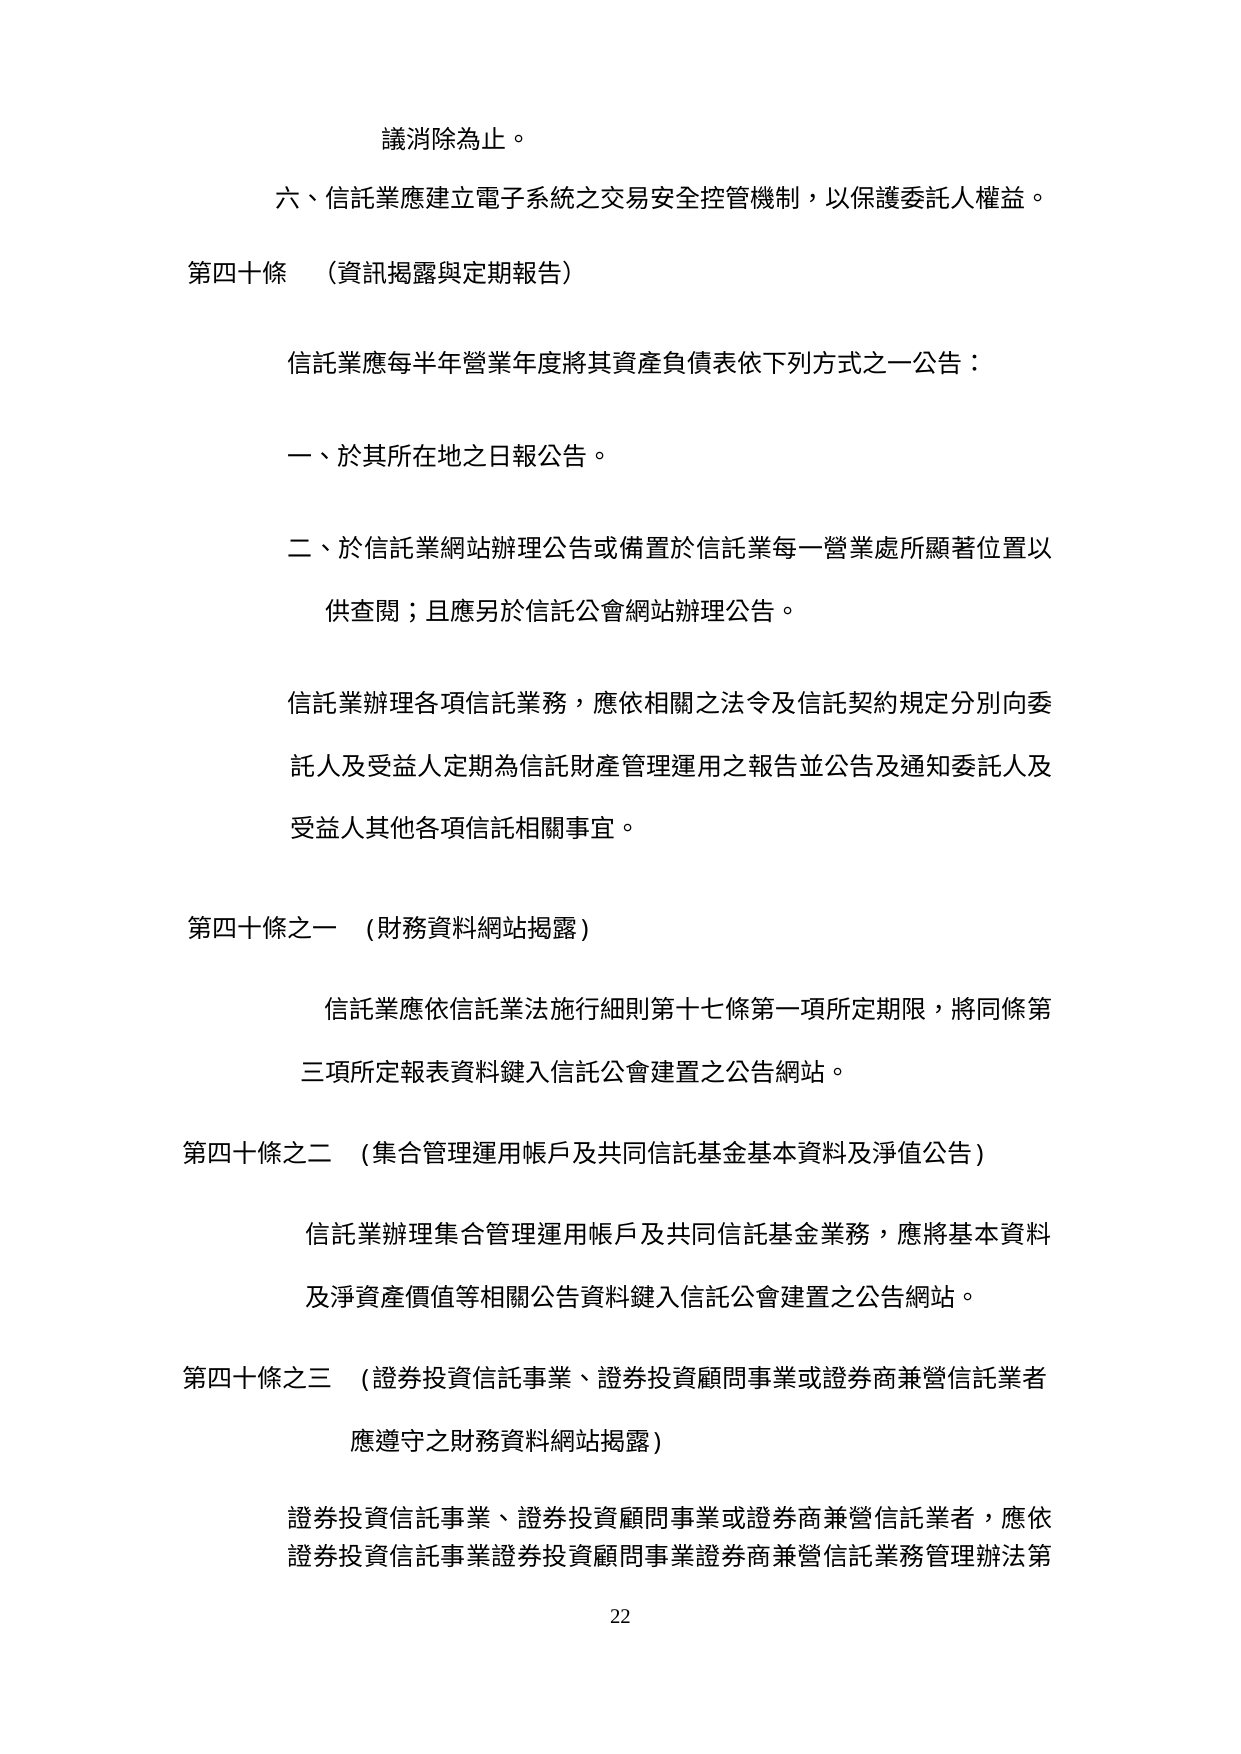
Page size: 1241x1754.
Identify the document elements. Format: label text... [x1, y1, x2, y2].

text 第四十條 （資訊揭露與定期報告） [187, 252, 1053, 290]
text 證券投資信託事業、證券投資顧問事業或證券商兼營信託業者，應依證券投資信託事業證券投資顧問事業證券商兼營信託業務管理辦法第 [287, 1497, 1053, 1572]
text 六、信託業應建立電子系統之交易安全控管機制，以保護委託人權益。 [187, 177, 1053, 215]
text 一、於其所在地之日報公告。 [287, 412, 1053, 475]
text 信託業辦理集合管理運用帳戶及共同信託基金業務，應將基本資料及淨資產價值等相關公告資料鍵入信託公會建置之公告網站。 [306, 1191, 1053, 1316]
text 信託業應依信託業法施行細則第十七條第一項所定期限，將同條第三項所定報表資料鍵入信託公會建置之公告網站。 [187, 966, 1053, 1091]
text 議消除為止。 [322, 96, 1053, 159]
text 第四十條之一 (財務資料網站揭露) [187, 885, 1053, 947]
text 第四十條之三 (證券投資信託事業、證券投資顧問事業或證券商兼營信託業者應遵守之財務資料網站揭露) [182, 1335, 1053, 1460]
text 信託業辦理各項信託業務，應依相關之法令及信託契約規定分別向委託人及受益人定期為信託財產管理運用之報告並公告及通知委託人及受益人其他各項信託相關事宜。 [287, 660, 1053, 847]
text 第四十條之二 (集合管理運用帳戶及共同信託基金基本資料及淨值公告) [182, 1110, 1053, 1172]
text 二、於信託業網站辦理公告或備置於信託業每一營業處所顯著位置以供查閱；且應另於信託公會網站辦理公告。 [287, 505, 1053, 630]
text 信託業應每半年營業年度將其資產負債表依下列方式之一公告： [287, 320, 1053, 382]
